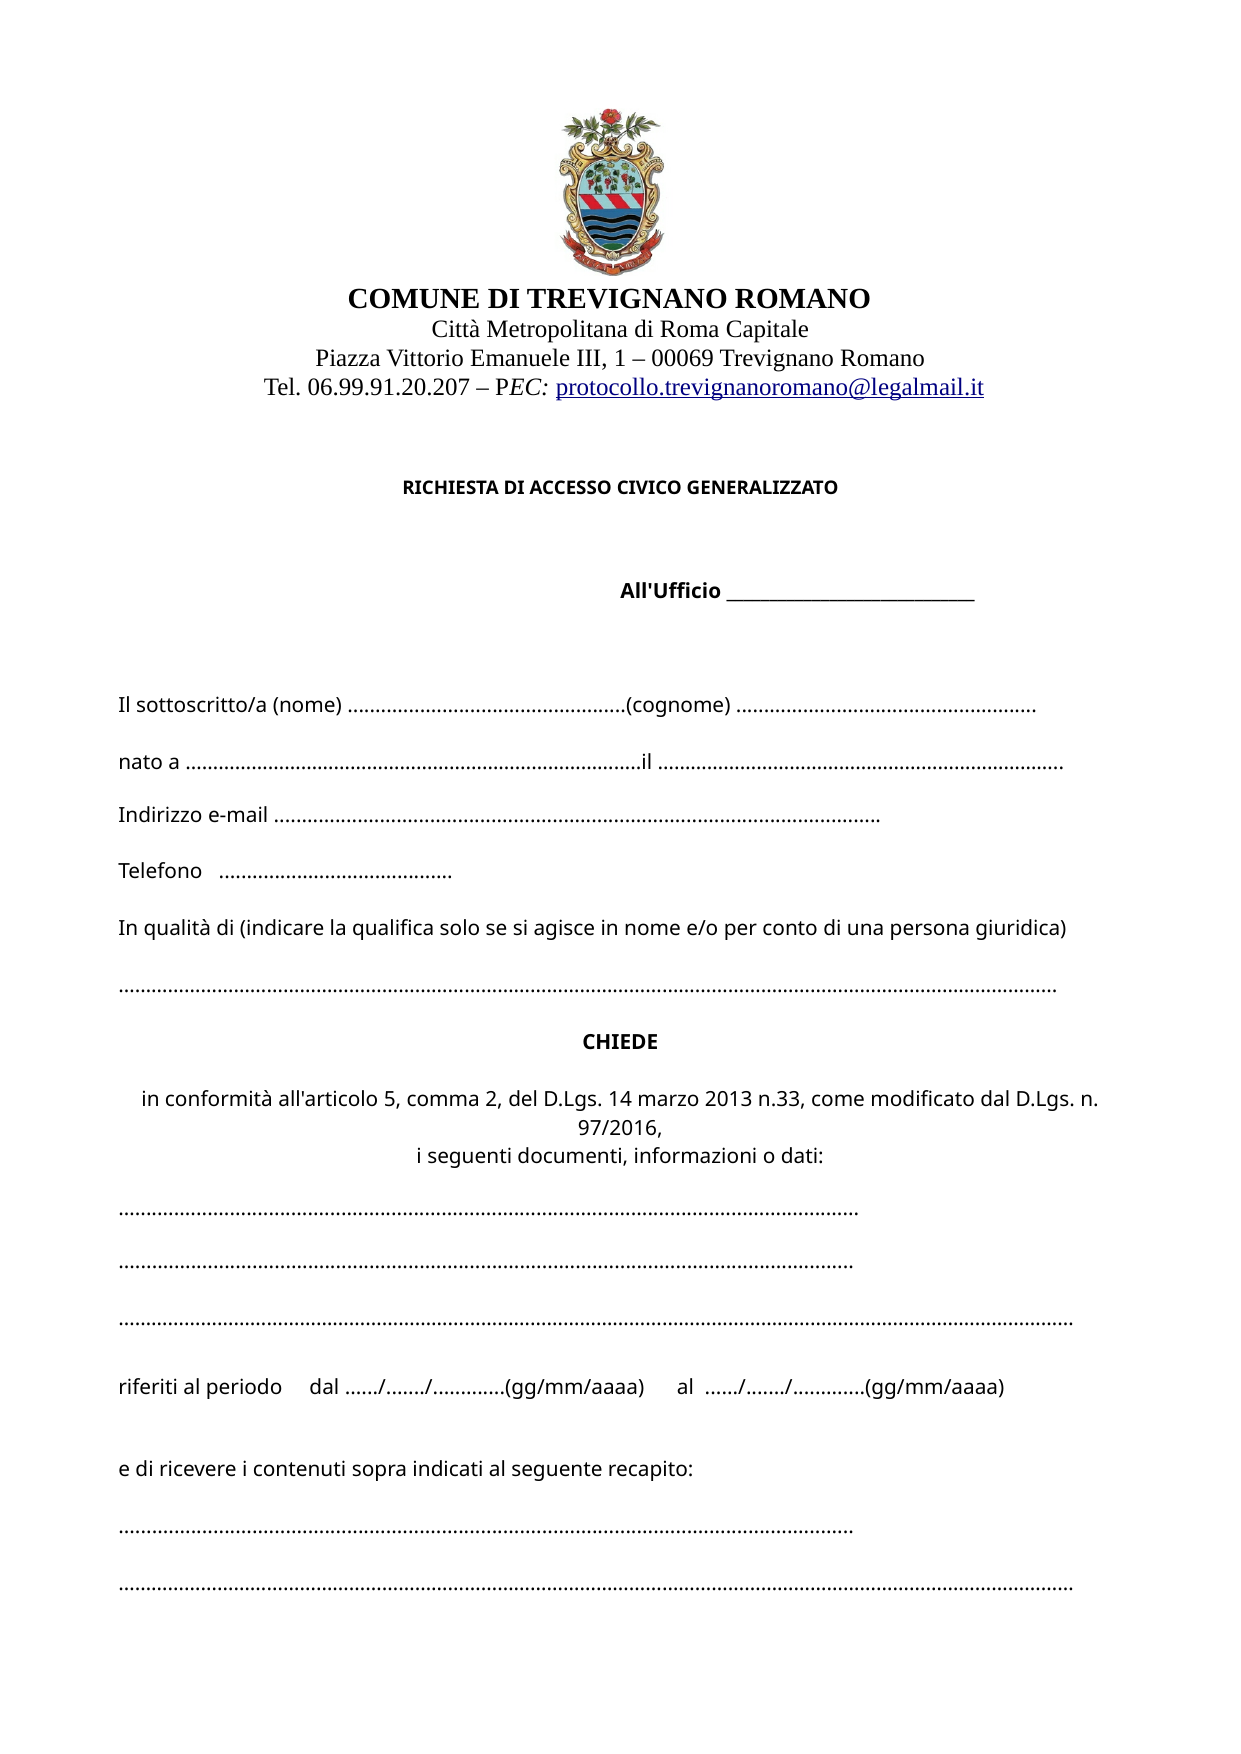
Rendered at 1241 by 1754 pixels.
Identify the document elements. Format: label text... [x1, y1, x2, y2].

text riferiti al periodo dal ....../......./.............(gg/mm/aaaa) al ....../......./.............(gg/mm/aaaa) [118, 1372, 1122, 1401]
text .................................................................................................................................... [118, 1511, 1122, 1539]
text ……………………………………………………………………………………………………………………………………………………... [118, 970, 1122, 999]
text In qualità di (indicare la qualifica solo se si agisce in nome e/o per conto di una persona giuridica) [118, 913, 1122, 942]
text .................................................................................................................................... [118, 1246, 1122, 1274]
text COMUNE DI TREVIGNANO ROMANO [104, 281, 1114, 314]
text Telefono .......................................... [118, 857, 1122, 885]
text RICHIESTA DI ACCESSO CIVICO GENERALIZZATO [118, 474, 1122, 500]
text in conformità all'articolo 5, comma 2, del D.Lgs. 14 marzo 2013 n.33, come modificato dal D.Lgs. n. 97/2016, [118, 1056, 1122, 1141]
text Piazza Vittorio Emanuele III, 1 – 00069 Trevignano Romano [118, 343, 1122, 372]
text Indirizzo e-mail ............................................................................................................. [118, 800, 1122, 828]
text CHIEDE [118, 1027, 1122, 1056]
text nato a ………………………………………………………………………..il ……………………………………………………………….. [118, 747, 1122, 776]
text Il sottoscritto/a (nome) ..................................................(cognome) ...................................................... [118, 690, 1122, 719]
text Tel. 06.99.91.20.207 – PEC: protocollo.trevignanoromano@legalmail.it [118, 372, 1129, 401]
text i seguenti documenti, informazioni o dati: [118, 1141, 1122, 1169]
text Città Metropolitana di Roma Capitale [118, 314, 1122, 343]
text e di ricevere i contenuti sopra indicati al seguente recapito: [118, 1454, 1122, 1483]
text ………………………………………………………………………………………………………………………………………………………… [118, 1303, 1122, 1331]
text ….................................................................................................................................. [118, 1193, 1122, 1222]
text All'Ufficio _____________________________ [620, 577, 1122, 605]
text ………………………………………………………………………………………………………………………………………………………… [118, 1568, 1122, 1596]
